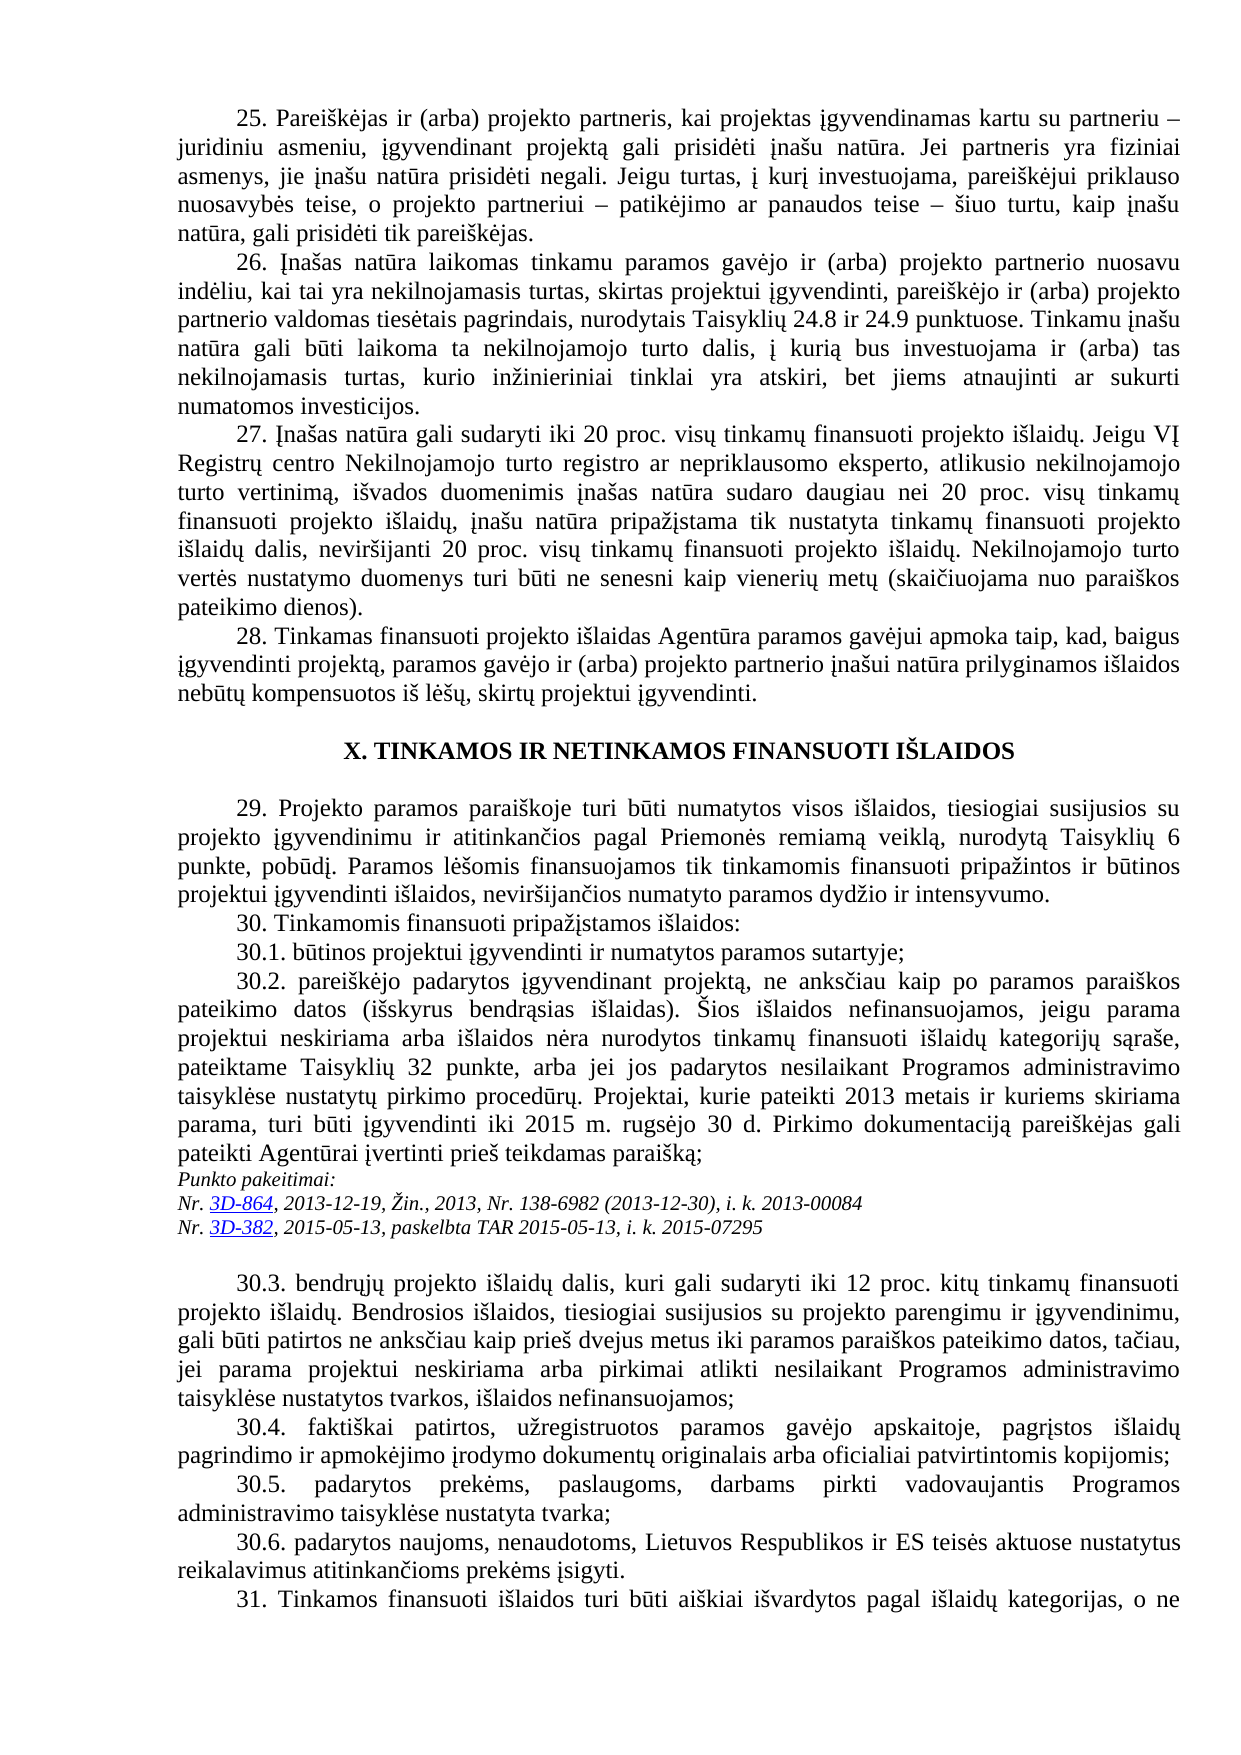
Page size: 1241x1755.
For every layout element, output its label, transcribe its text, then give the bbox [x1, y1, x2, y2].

text 29. Projekto paramos paraiškoje turi būti numatytos visos išlaidos, tiesiogiai susijusios su projekto įgyvendinimu ir atitinkančios pagal Priemonės remiamą veiklą, nurodytą Taisyklių 6 punkte, pobūdį. Paramos lėšomis finansuojamos tik tinkamomis finansuoti pripažintos ir būtinos projektui įgyvendinti išlaidos, neviršijančios numatyto paramos dydžio ir intensyvumo. [177, 793, 1181, 908]
text X. TINKAMOS IR NETINKAMOS FINANSUOTI IŠLAIDOS [177, 736, 1181, 764]
text 30.1. būtinos projektui įgyvendinti ir numatytos paramos sutartyje; [177, 937, 1181, 966]
text 30.5. padarytos prekėms, paslaugoms, darbams pirkti vadovaujantis Programos administravimo taisyklėse nustatyta tvarka; [177, 1469, 1181, 1527]
text 30.2. pareiškėjo padarytos įgyvendinant projektą, ne anksčiau kaip po paramos paraiškos pateikimo datos (išskyrus bendrąsias išlaidas). Šios išlaidos nefinansuojamos, jeigu parama projektui neskiriama arba išlaidos nėra nurodytos tinkamų finansuoti išlaidų kategorijų sąraše, pateiktame Taisyklių 32 punkte, arba jei jos padarytos nesilaikant Programos administravimo taisyklėse nustatytų pirkimo procedūrų. Projektai, kurie pateikti 2013 metais ir kuriems skiriama parama, turi būti įgyvendinti iki 2015 m. rugsėjo 30 d. Pirkimo dokumentaciją pareiškėjas gali pateikti Agentūrai įvertinti prieš teikdamas paraišką; [177, 966, 1181, 1167]
text Nr. 3D-864, 2013-12-19, Žin., 2013, Nr. 138-6982 (2013-12-30), i. k. 2013-00084 [177, 1191, 1181, 1215]
text 28. Tinkamas finansuoti projekto išlaidas Agentūra paramos gavėjui apmoka taip, kad, baigus įgyvendinti projektą, paramos gavėjo ir (arba) projekto partnerio įnašui natūra prilyginamos išlaidos nebūtų kompensuotos iš lėšų, skirtų projektui įgyvendinti. [177, 621, 1181, 707]
text 27. Įnašas natūra gali sudaryti iki 20 proc. visų tinkamų finansuoti projekto išlaidų. Jeigu VĮ Registrų centro Nekilnojamojo turto registro ar nepriklausomo eksperto, atlikusio nekilnojamojo turto vertinimą, išvados duomenimis įnašas natūra sudaro daugiau nei 20 proc. visų tinkamų finansuoti projekto išlaidų, įnašu natūra pripažįstama tik nustatyta tinkamų finansuoti projekto išlaidų dalis, neviršijanti 20 proc. visų tinkamų finansuoti projekto išlaidų. Nekilnojamojo turto vertės nustatymo duomenys turi būti ne senesni kaip vienerių metų (skaičiuojama nuo paraiškos pateikimo dienos). [177, 419, 1181, 621]
text 31. Tinkamos finansuoti išlaidos turi būti aiškiai išvardytos pagal išlaidų kategorijas, o ne [177, 1584, 1181, 1613]
text 30.6. padarytos naujoms, nenaudotoms, Lietuvos Respublikos ir ES teisės aktuose nustatytus reikalavimus atitinkančioms prekėms įsigyti. [177, 1527, 1181, 1584]
text 30.4. faktiškai patirtos, užregistruotos paramos gavėjo apskaitoje, pagrįstos išlaidų pagrindimo ir apmokėjimo įrodymo dokumentų originalais arba oficialiai patvirtintomis kopijomis; [177, 1412, 1181, 1469]
text 25. Pareiškėjas ir (arba) projekto partneris, kai projektas įgyvendinamas kartu su partneriu – juridiniu asmeniu, įgyvendinant projektą gali prisidėti įnašu natūra. Jei partneris yra fiziniai asmenys, jie įnašu natūra prisidėti negali. Jeigu turtas, į kurį investuojama, pareiškėjui priklauso nuosavybės teise, o projekto partneriui – patikėjimo ar panaudos teise – šiuo turtu, kaip įnašu natūra, gali prisidėti tik pareiškėjas. [177, 103, 1181, 247]
text 30. Tinkamomis finansuoti pripažįstamos išlaidos: [177, 908, 1181, 937]
text 30.3. bendrųjų projekto išlaidų dalis, kuri gali sudaryti iki 12 proc. kitų tinkamų finansuoti projekto išlaidų. Bendrosios išlaidos, tiesiogiai susijusios su projekto parengimu ir įgyvendinimu, gali būti patirtos ne anksčiau kaip prieš dvejus metus iki paramos paraiškos pateikimo datos, tačiau, jei parama projektui neskiriama arba pirkimai atlikti nesilaikant Programos administravimo taisyklėse nustatytos tvarkos, išlaidos nefinansuojamos; [177, 1268, 1181, 1412]
text 26. Įnašas natūra laikomas tinkamu paramos gavėjo ir (arba) projekto partnerio nuosavu indėliu, kai tai yra nekilnojamasis turtas, skirtas projektui įgyvendinti, pareiškėjo ir (arba) projekto partnerio valdomas tiesėtais pagrindais, nurodytais Taisyklių 24.8 ir 24.9 punktuose. Tinkamu įnašu natūra gali būti laikoma ta nekilnojamojo turto dalis, į kurią bus investuojama ir (arba) tas nekilnojamasis turtas, kurio inžinieriniai tinklai yra atskiri, bet jiems atnaujinti ar sukurti numatomos investicijos. [177, 247, 1181, 419]
text Punkto pakeitimai: [177, 1167, 1181, 1191]
text Nr. 3D-382, 2015-05-13, paskelbta TAR 2015-05-13, i. k. 2015-07295 [177, 1215, 1181, 1239]
